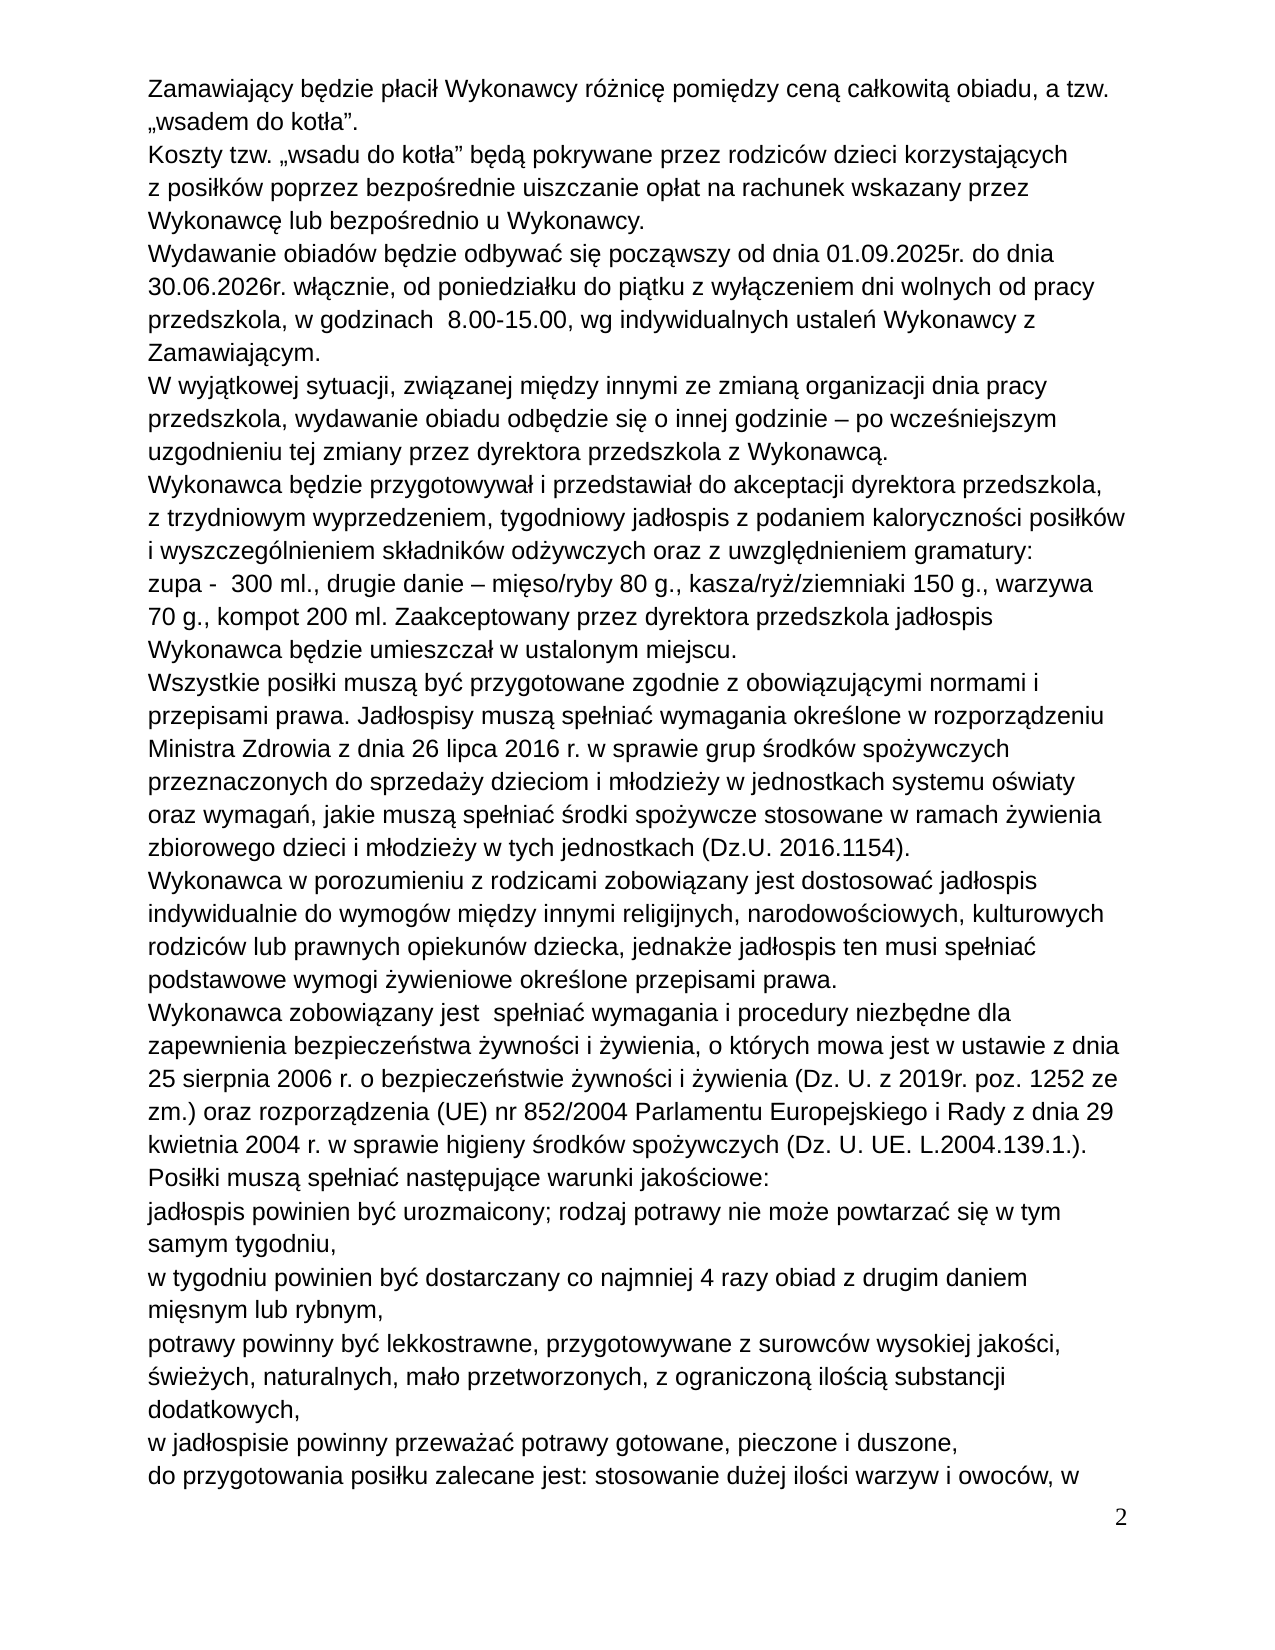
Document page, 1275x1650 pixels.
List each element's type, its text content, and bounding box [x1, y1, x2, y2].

text Wydawanie obiadów będzie odbywać się począwszy od dnia 01.09.2025r. do dnia 30.06.2026r. włącznie, od poniedziałku do piątku z wyłączeniem dni wolnych od pracy przedszkola, w godzinach 8.00-15.00, wg indywidualnych ustaleń Wykonawcy z Zamawiającym. [148, 239, 1127, 367]
text Koszty tzw. „wsadu do kotła” będą pokrywane przez rodziców dzieci korzystających z posiłków poprzez bezpośrednie uiszczanie opłat na rachunek wskazany przez Wykonawcę lub bezpośrednio u Wykonawcy. [148, 140, 1127, 234]
text do przygotowania posiłku zalecane jest: stosowanie dużej ilości warzyw i owoców, w [148, 1461, 1127, 1489]
text w tygodniu powinien być dostarczany co najmniej 4 razy obiad z drugim daniem mięsnym lub rybnym, [148, 1262, 1127, 1324]
text W wyjątkowej sytuacji, związanej między innymi ze zmianą organizacji dnia pracy przedszkola, wydawanie obiadu odbędzie się o innej godzinie – po wcześniejszym uzgodnieniu tej zmiany przez dyrektora przedszkola z Wykonawcą. [148, 371, 1127, 466]
text jadłospis powinien być urozmaicony; rodzaj potrawy nie może powtarzać się w tym samym tygodniu, [148, 1196, 1127, 1258]
text Wykonawca będzie przygotowywał i przedstawiał do akceptacji dyrektora przedszkola, z trzydniowym wyprzedzeniem, tygodniowy jadłospis z podaniem kaloryczności posiłków i wyszczególnieniem składników odżywczych oraz z uwzględnieniem gramatury: zupa - 300 ml., drugie danie – mięso/ryby 80 g., kasza/ryż/ziemniaki 150 g., warzywa 70 g., kompot 200 ml. Zaakceptowany przez dyrektora przedszkola jadłospis Wykonawca będzie umieszczał w ustalonym miejscu. [148, 470, 1127, 664]
text w jadłospisie powinny przeważać potrawy gotowane, pieczone i duszone, [148, 1428, 1127, 1456]
text Wykonawca zobowiązany jest spełniać wymagania i procedury niezbędne dla zapewnienia bezpieczeństwa żywności i żywienia, o których mowa jest w ustawie z dnia 25 sierpnia 2006 r. o bezpieczeństwie żywności i żywienia (Dz. U. z 2019r. poz. 1252 ze zm.) oraz rozporządzenia (UE) nr 852/2004 Parlamentu Europejskiego i Rady z dnia 29 kwietnia 2004 r. w sprawie higieny środków spożywczych (Dz. U. UE. L.2004.139.1.). [148, 998, 1127, 1159]
text Posiłki muszą spełniać następujące warunki jakościowe: [148, 1163, 1127, 1192]
text Zamawiający będzie płacił Wykonawcy różnicę pomiędzy ceną całkowitą obiadu, a tzw. „wsadem do kotła”. [148, 74, 1127, 136]
text Wykonawca w porozumieniu z rodzicami zobowiązany jest dostosować jadłospis indywidualnie do wymogów między innymi religijnych, narodowościowych, kulturowych rodziców lub prawnych opiekunów dziecka, jednakże jadłospis ten musi spełniać podstawowe wymogi żywieniowe określone przepisami prawa. [148, 866, 1127, 994]
text Wszystkie posiłki muszą być przygotowane zgodnie z obowiązującymi normami i przepisami prawa. Jadłospisy muszą spełniać wymagania określone w rozporządzeniu Ministra Zdrowia z dnia 26 lipca 2016 r. w sprawie grup środków spożywczych przeznaczonych do sprzedaży dzieciom i młodzieży w jednostkach systemu oświaty oraz wymagań, jakie muszą spełniać środki spożywcze stosowane w ramach żywienia zbiorowego dzieci i młodzieży w tych jednostkach (Dz.U. 2016.1154). [148, 668, 1127, 862]
text potrawy powinny być lekkostrawne, przygotowywane z surowców wysokiej jakości, świeżych, naturalnych, mało przetworzonych, z ograniczoną ilością substancji dodatkowych, [148, 1328, 1127, 1423]
